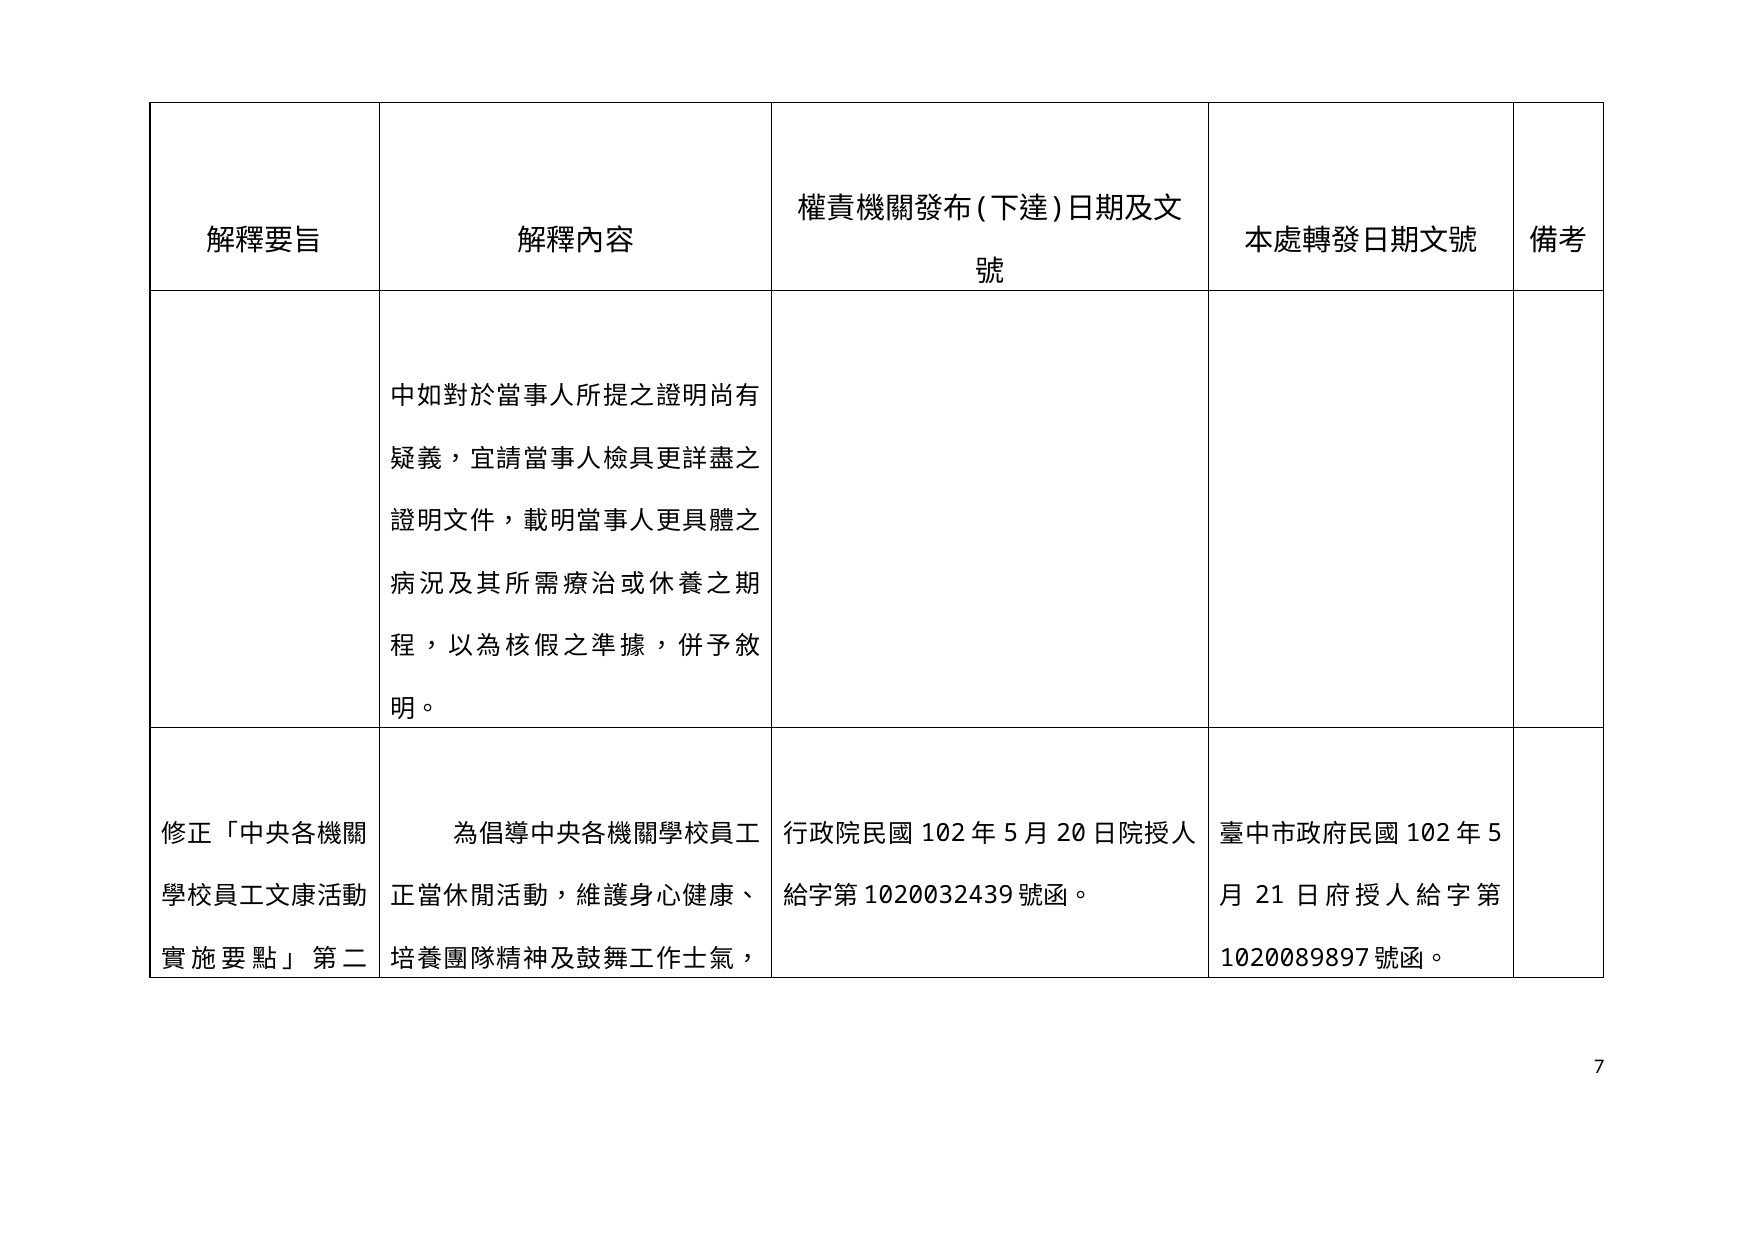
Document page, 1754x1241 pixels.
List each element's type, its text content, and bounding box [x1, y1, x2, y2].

table_cell 為倡導中央各機關學校員工正當休閒活動，維護身心健康、培養團隊精神及鼓舞工作士氣， [380, 728, 771, 977]
table_cell 臺中市政府民國102年5月21日府授人給字第1020089897號函。 [1209, 728, 1513, 977]
table_header 備考 [1514, 103, 1603, 289]
table_header 權責機關發布(下達)日期及文號 [772, 103, 1208, 289]
table_header 本處轉發日期文號 [1209, 103, 1513, 289]
table_cell [1514, 728, 1603, 977]
table_header 解釋要旨 [151, 103, 379, 289]
table_cell 行政院民國102年5月20日院授人給字第1020032439號函。 [772, 728, 1208, 977]
table_cell [1209, 291, 1513, 727]
table_cell 中如對於當事人所提之證明尚有疑義，宜請當事人檢具更詳盡之證明文件，載明當事人更具體之病況及其所需療治或休養之期程，以為核假之準據，併予敘明。 [380, 291, 771, 727]
table_cell [151, 291, 379, 727]
table_cell 修正「中央各機關學校員工文康活動實施要點」第二 [151, 728, 379, 977]
table_cell [1514, 291, 1603, 727]
table_header 解釋內容 [380, 103, 771, 289]
table_cell [772, 291, 1208, 727]
